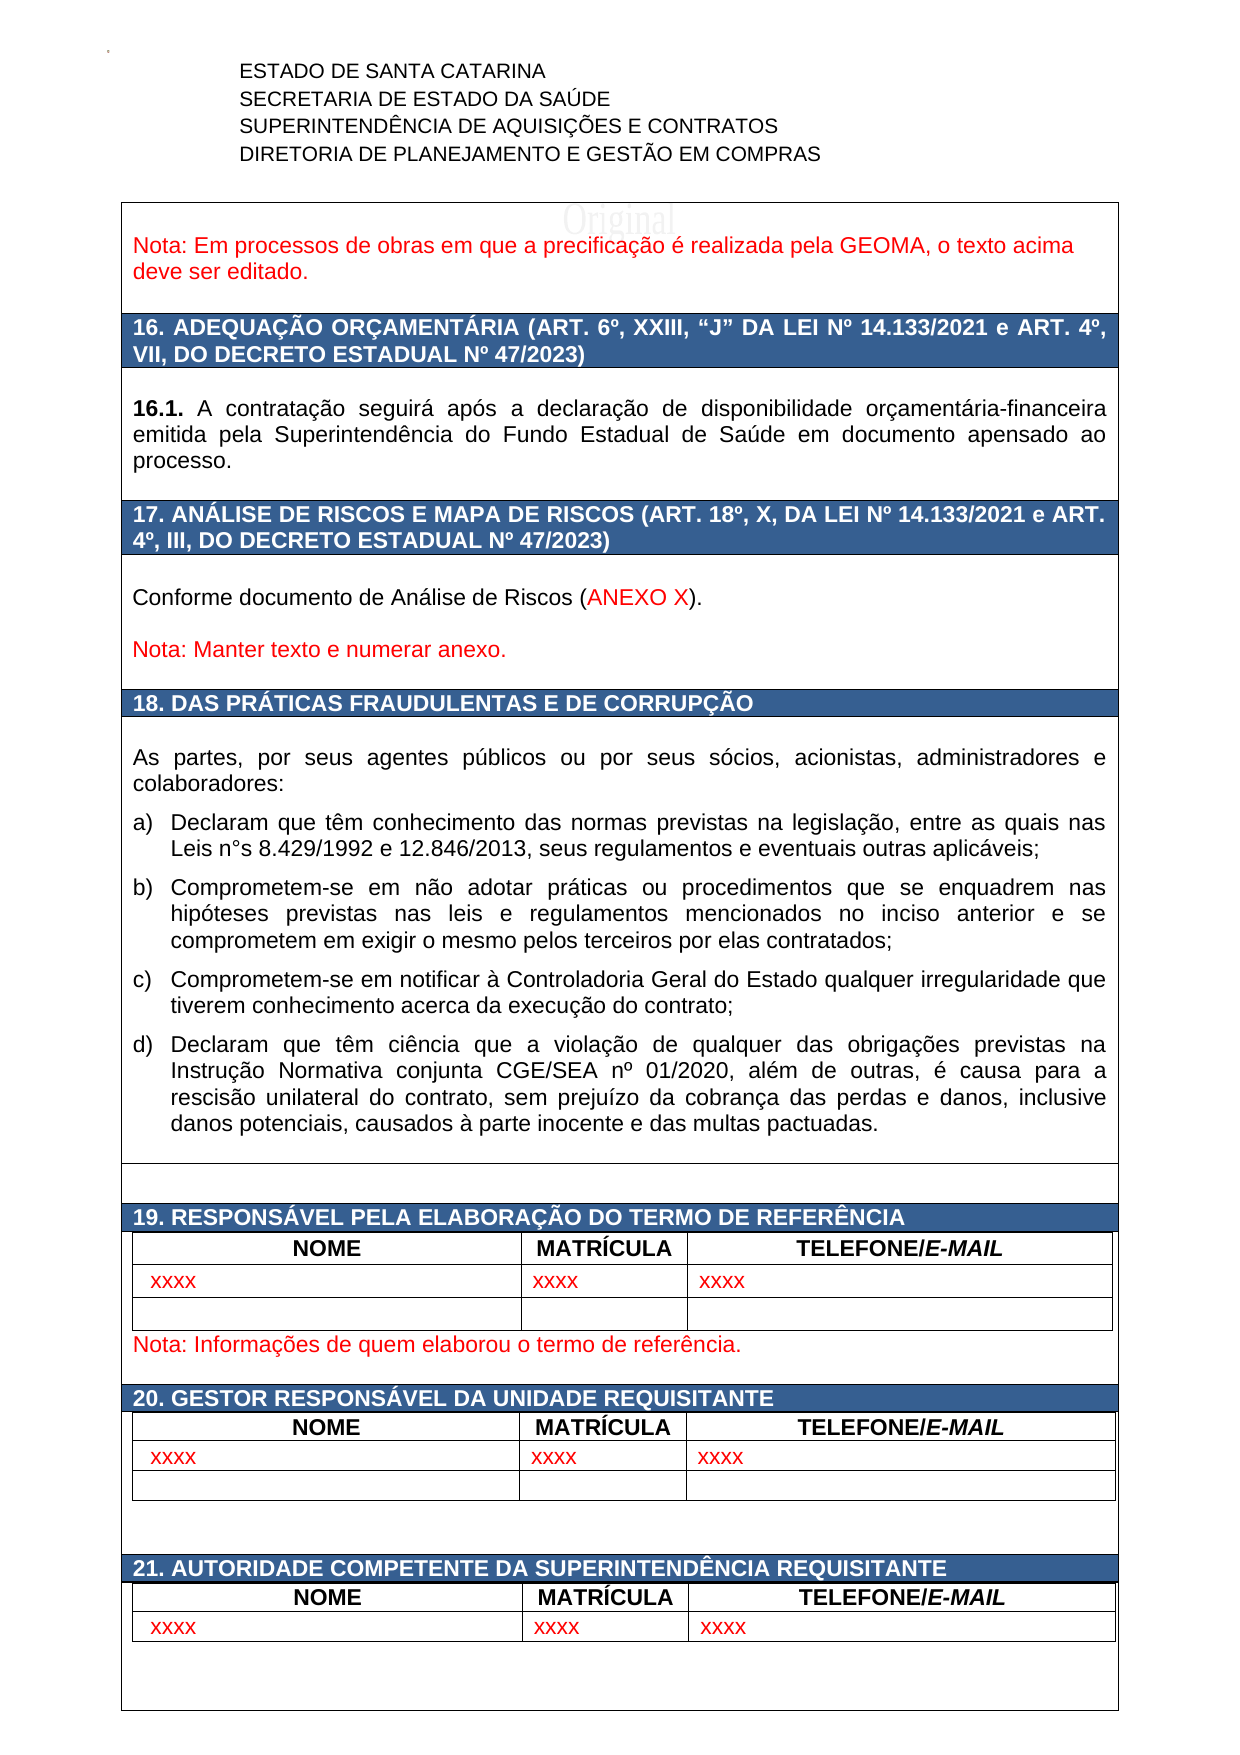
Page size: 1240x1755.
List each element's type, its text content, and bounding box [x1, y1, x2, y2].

table_cell xxxx [687, 1441, 1115, 1470]
table_cell As partes, por seus agentes públicos ou por seus sócios, acionistas, administradores e colaboradores: Declaram que têm conhecimento das normas previstas na legislação, entre as quais nas Leis n°s 8.429/1992 e 12.846/2013, seus regulamentos e eventuais outras aplicáveis; Comprometem-se em não adotar práticas ou procedimentos que se enquadrem nas hipóteses previstas nas leis e regulamentos mencionados no inciso anterior e se comprometem em exigir o mesmo pelos terceiros por elas contratados; Comprometem-se em notificar à Controladoria Geral do Estado qualquer irregularidade que tiverem conhecimento acerca da execução do contrato; Declaram que têm ciência que a violação de qualquer das obrigações previstas na Instrução Normativa conjunta CGE/SEA nº 01/2020, além de outras, é causa para a rescisão unilateral do contrato, sem prejuízo da cobrança das perdas e danos, inclusive danos potenciais, causados à parte inocente e das multas pactuadas. [122, 717, 1118, 1163]
table_cell [122, 1164, 1118, 1203]
table_cell xxxx [689, 1612, 1115, 1641]
table_cell Nota: Em processos de obras em que a precificação é realizada pela GEOMA, o texto acima deve ser editado. [122, 203, 1118, 313]
table_cell [133, 1471, 519, 1500]
table_cell xxxx [133, 1265, 521, 1297]
table_cell [122, 1583, 1118, 1710]
table_header TELEFONE/E-MAIL [688, 1233, 1112, 1264]
table_cell 18. DAS PRÁTICAS FRAUDULENTAS E DE CORRUPÇÃO [122, 690, 1118, 716]
table_header NOME [133, 1413, 519, 1440]
table_cell [688, 1298, 1112, 1330]
table_cell 21. AUTORIDADE COMPETENTE DA SUPERINTENDÊNCIA REQUISITANTE [122, 1555, 1118, 1581]
table_cell [122, 1412, 1118, 1554]
table_cell xxxx [133, 1441, 519, 1470]
table_cell xxxx [133, 1612, 522, 1641]
table_cell Conforme documento de Análise de Riscos (ANEXO X). Nota: Manter texto e numerar anexo. [122, 555, 1118, 689]
table_cell 20. GESTOR RESPONSÁVEL DA UNIDADE REQUISITANTE [122, 1385, 1118, 1411]
table_cell [687, 1471, 1115, 1500]
table_header MATRÍCULA [520, 1413, 686, 1440]
table_header NOME [133, 1233, 521, 1264]
table_cell [133, 1298, 521, 1330]
table_header MATRÍCULA [523, 1584, 688, 1611]
table_cell 16.1. A contratação seguirá após a declaração de disponibilidade orçamentária-financeira emitida pela Superintendência do Fundo Estadual de Saúde em documento apensado ao processo. [122, 368, 1118, 500]
table_cell xxxx [522, 1265, 687, 1297]
table_cell xxxx [523, 1612, 688, 1641]
table_header NOME [133, 1584, 522, 1611]
table_cell [522, 1298, 687, 1330]
table_cell Nota: Informações de quem elaborou o termo de referência. [122, 1232, 1118, 1384]
table_cell xxxx [688, 1265, 1112, 1297]
table_cell [520, 1471, 686, 1500]
table_header TELEFONE/E-MAIL [687, 1413, 1115, 1440]
table_cell 17. ANÁLISE DE RISCOS E MAPA DE RISCOS (ART. 18º, X, DA LEI Nº 14.133/2021 e ART. 4º, III, DO DECRETO ESTADUAL Nº 47/2023) [122, 501, 1118, 554]
table_header TELEFONE/E-MAIL [689, 1584, 1115, 1611]
table_cell 19. RESPONSÁVEL PELA ELABORAÇÃO DO TERMO DE REFERÊNCIA [122, 1204, 1118, 1231]
table_header MATRÍCULA [522, 1233, 687, 1264]
table_cell 16. ADEQUAÇÃO ORÇAMENTÁRIA (ART. 6º, XXIII, “J” DA LEI Nº 14.133/2021 e ART. 4º, VII, DO DECRETO ESTADUAL Nº 47/2023) [122, 314, 1118, 367]
table_cell xxxx [520, 1441, 686, 1470]
